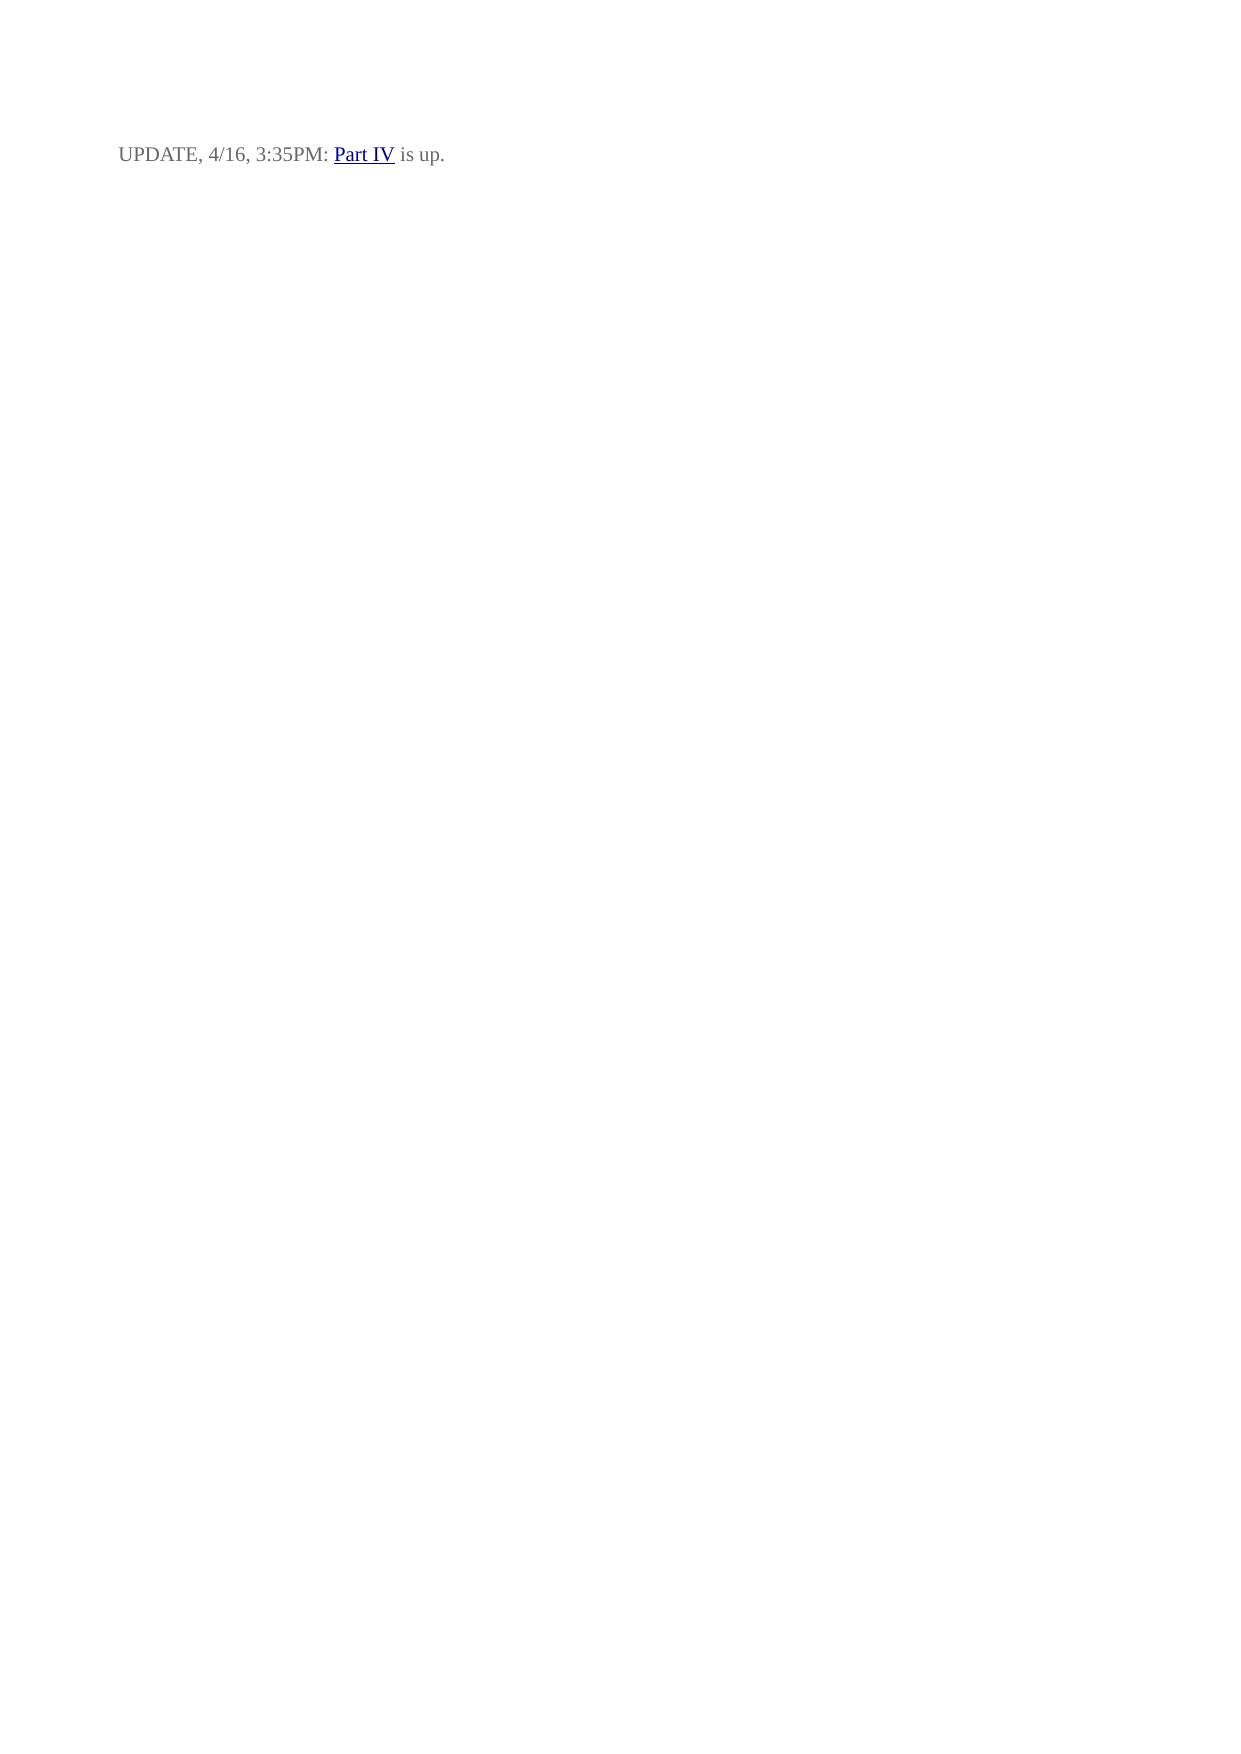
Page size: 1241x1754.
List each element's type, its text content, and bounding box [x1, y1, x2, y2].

text UPDATE, 4/16, 3:35PM: Part IV is up. [118, 118, 1122, 166]
